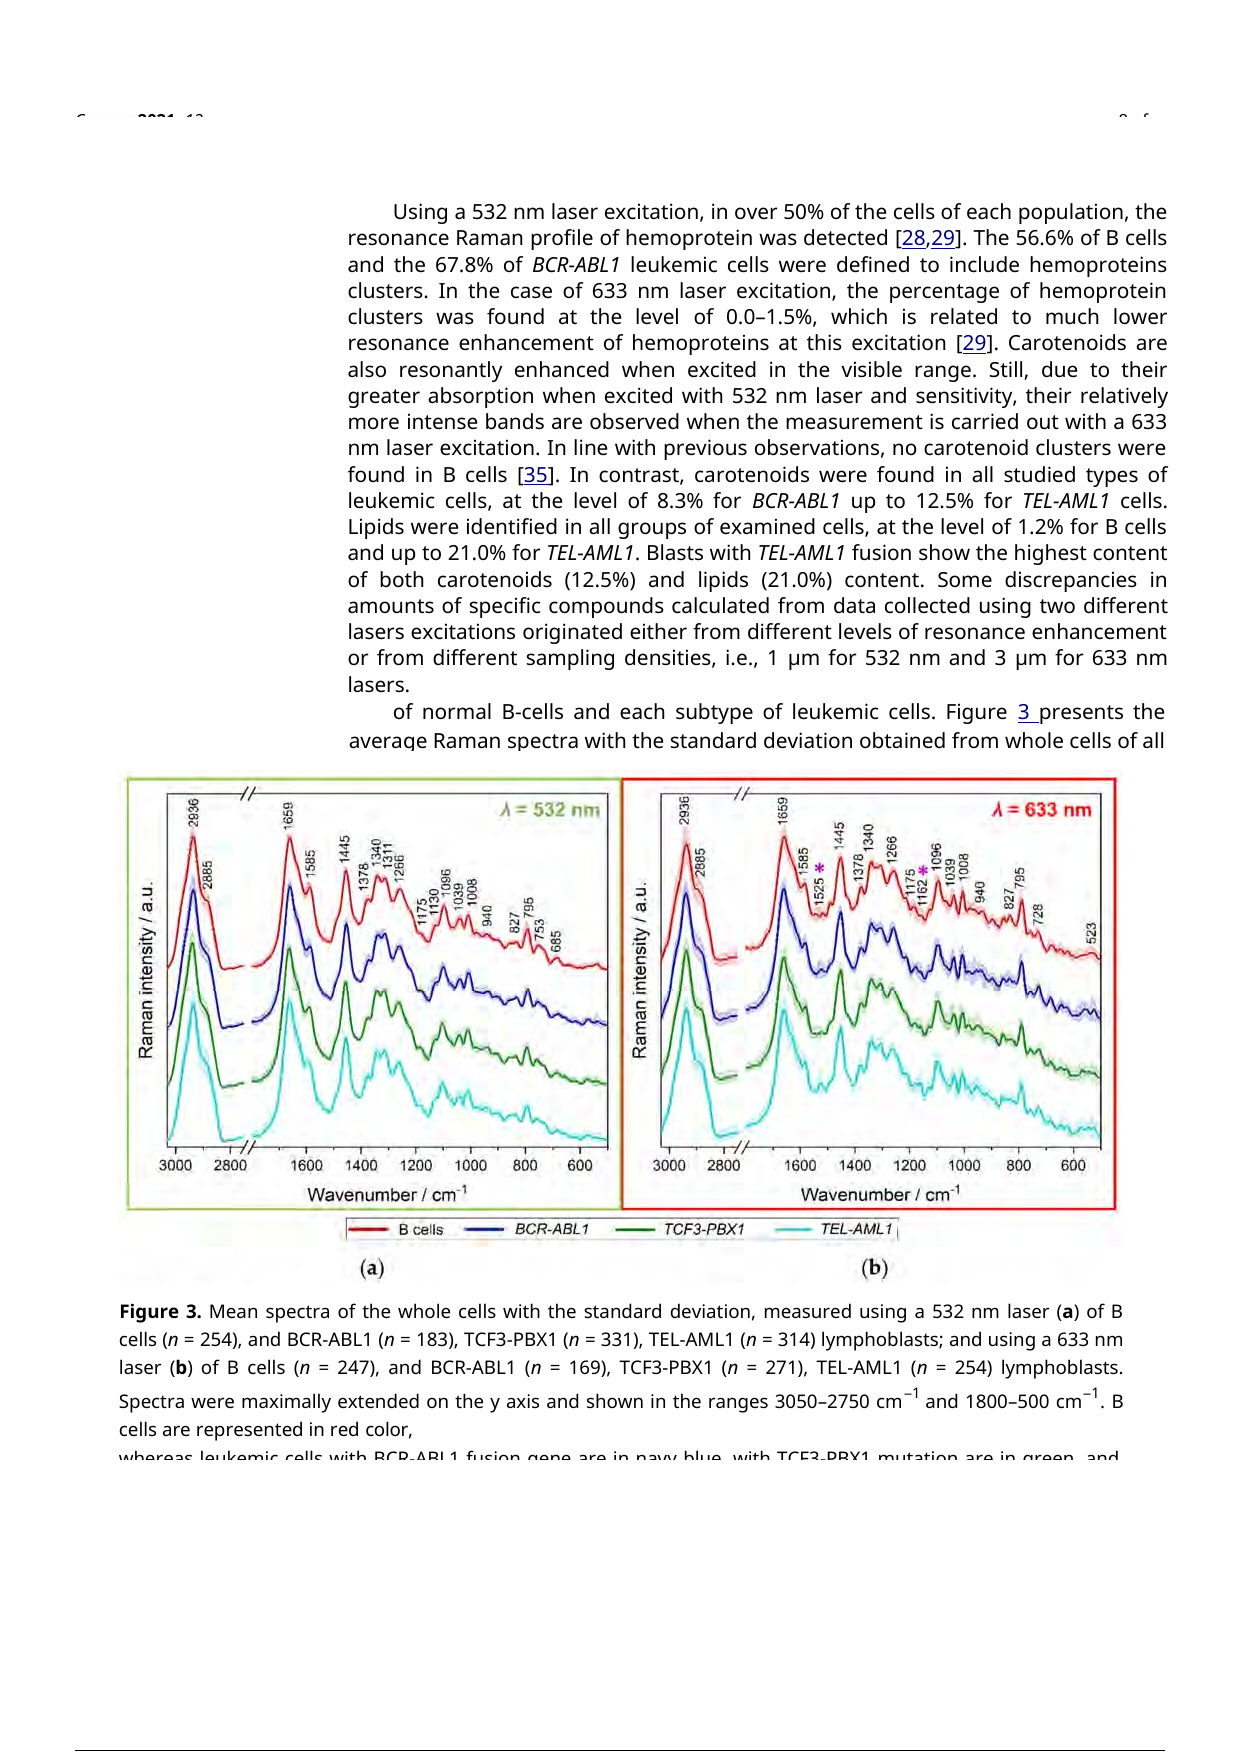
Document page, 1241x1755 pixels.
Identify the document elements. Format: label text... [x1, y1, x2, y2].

text whereas leukemic cells with BCR-ABL1 fusion gene are in navy blue, with TCF3-PBX1 mutation are in green, and with TEL-AML1 fusion are in turquoise. In panel (b), bands at 1525 and 1162 cm−1 are marked with purple asterisks (*). [118, 1445, 1121, 1459]
text Using a 532 nm laser excitation, in over 50% of the cells of each population, the resonance Raman profile of hemoprotein was detected [28,29]. The 56.6% of B cells and the 67.8% of BCR-ABL1 leukemic cells were defined to include hemoproteins clusters. In the case of 633 nm laser excitation, the percentage of hemoprotein clusters was found at the level of 0.0–1.5%, which is related to much lower resonance enhancement of hemoproteins at this excitation [29]. Carotenoids are also resonantly enhanced when excited in the visible range. Still, due to their greater absorption when excited with 532 nm laser and sensitivity, their relatively more intense bands are observed when the measurement is carried out with a 633 nm laser excitation. In line with previous observations, no carotenoid clusters were found in B cells [35]. In contrast, carotenoids were found in all studied types of leukemic cells, at the level of 8.3% for BCR-ABL1 up to 12.5% for TEL-AML1 cells. Lipids were identified in all groups of examined cells, at the level of 1.2% for B cells and up to 21.0% for TEL-AML1. Blasts with TEL-AML1 fusion show the highest content of both carotenoids (12.5%) and lipids (21.0%) content. Some discrepancies in amounts of specific compounds calculated from data collected using two different lasers excitations originated either from different levels of resonance enhancement or from different sampling densities, i.e., 1 µm for 532 nm and 3 µm for 633 nm lasers. [347, 199, 1168, 697]
text Figure 3. Mean spectra of the whole cells with the standard deviation, measured using a 532 nm laser (a) of B cells (n = 254), and BCR-ABL1 (n = 183), TCF3-PBX1 (n = 331), TEL-AML1 (n = 314) lymphoblasts; and using a 633 nm laser (b) of B cells (n = 247), and BCR-ABL1 (n = 169), TCF3-PBX1 (n = 271), TEL-AML1 (n = 254) lymphoblasts. Spectra were maximally extended on the y axis and shown in the ranges 3050–2750 cm−1 and 1800–500 cm−1. B cells are represented in red color, [119, 1298, 1123, 1442]
text Cancers 2021, 13, 5483 [74, 108, 234, 131]
text 8 of 21 [1118, 108, 1168, 131]
text The next step of the analysis was a comparison of the average Raman spectra of normal B-cells and each subtype of leukemic cells. Figure 3 presents the average Raman spectra with the standard deviation obtained from whole cells of all four studied groups for 532 and 633 nm excitations. [348, 697, 1165, 751]
